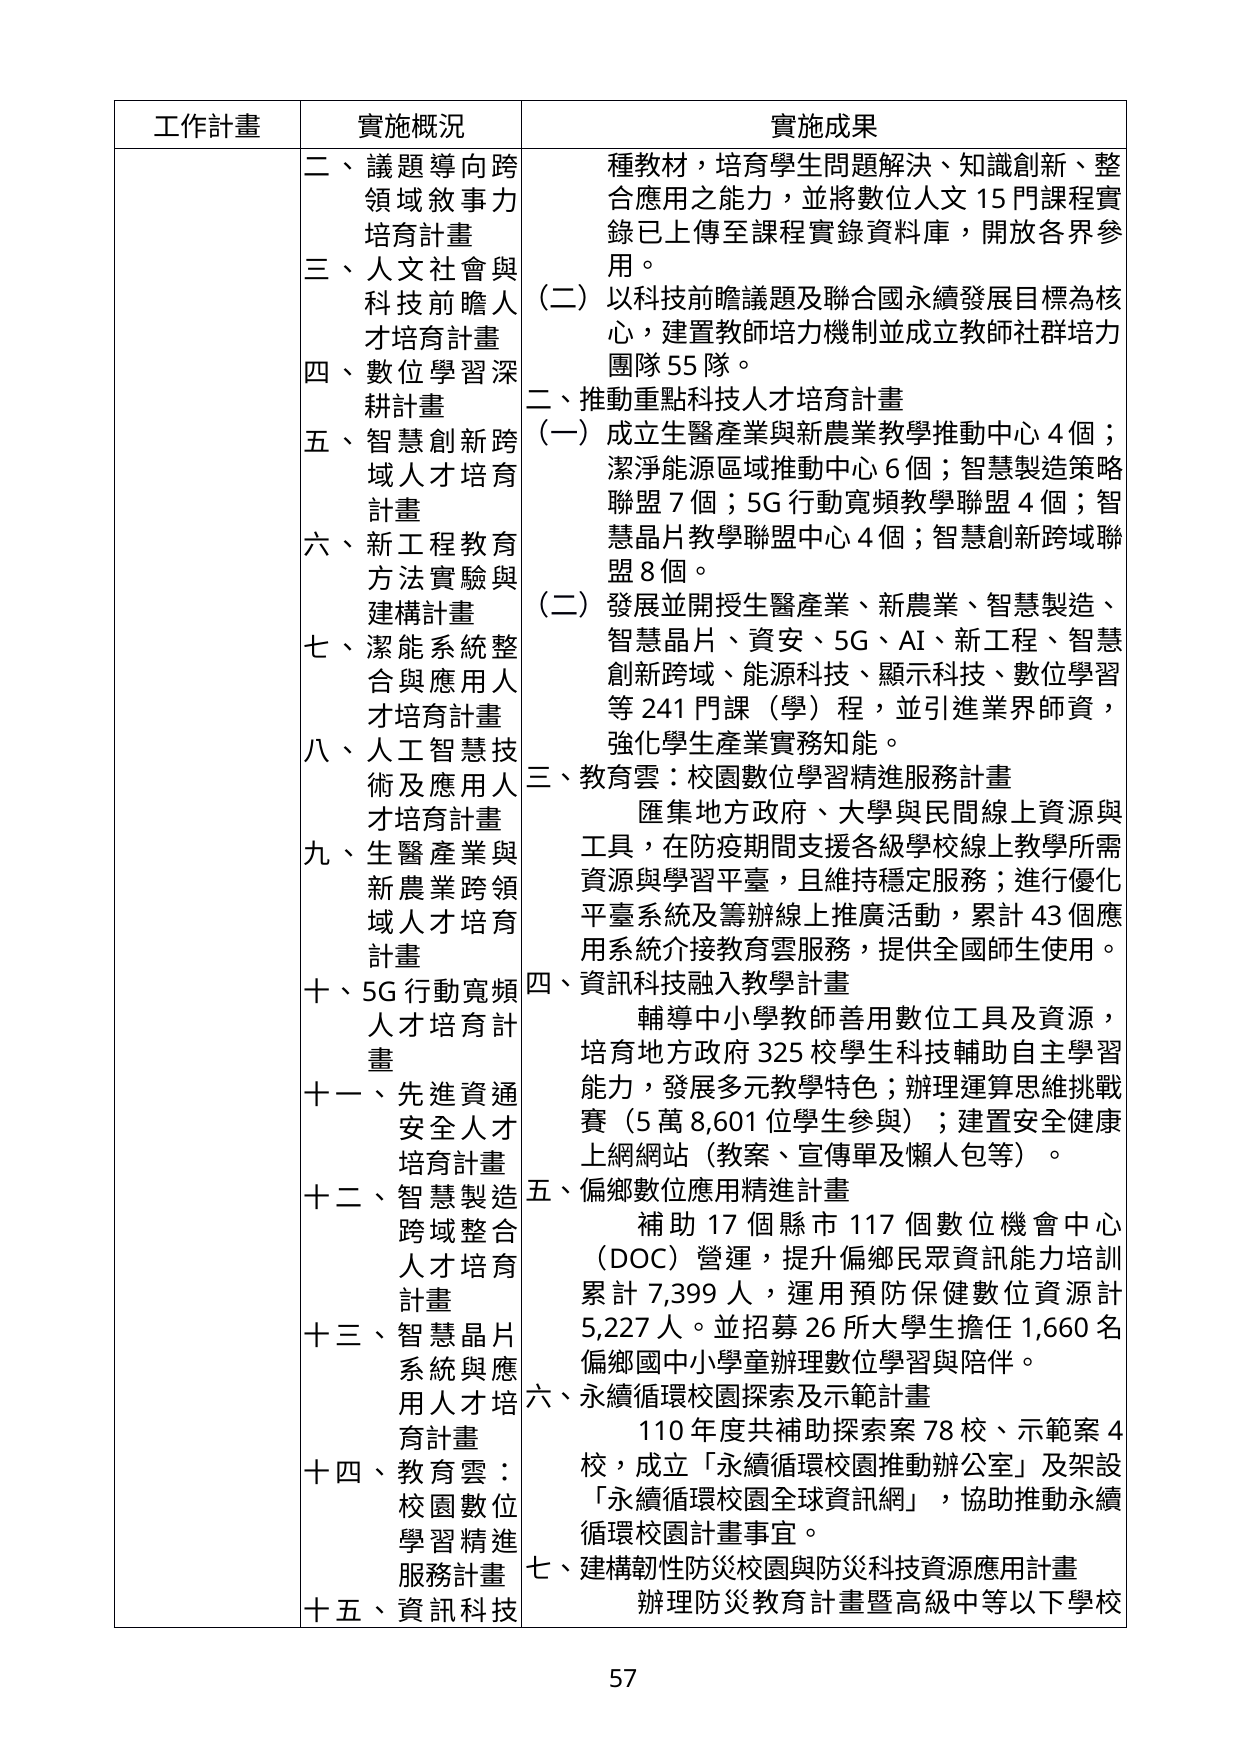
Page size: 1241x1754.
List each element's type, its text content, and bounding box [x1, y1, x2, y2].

table_header 工作計畫 [115, 101, 300, 148]
table_header 實施概況 [301, 101, 521, 148]
table_header 實施成果 [522, 101, 1126, 148]
table_cell 二、議題導向跨領域敘事力培育計畫 三、人文社會與科技前瞻人才培育計畫 四、數位學習深耕計畫 五、智慧創新跨域人才培育計畫 六、新工程教育方法實驗與建構計畫 七、潔能系統整合與應用人才培育計畫 八、人工智慧技術及應用人才培育計畫 九、生醫產業與新農業跨領域人才培育計畫 十、5G行動寬頻人才培育計畫 十一、先進資通安全人才培育計畫 十二、智慧製造跨域整合人才培育計畫 十三、智慧晶片系統與應用人才培育計畫 十四、教育雲：校園數位學習精進服務計畫 十五、資訊科技 [301, 149, 521, 1627]
table_cell 種教材，培育學生問題解決、知識創新、整合應用之能力，並將數位人文15門課程實錄已上傳至課程實錄資料庫，開放各界參用。 以科技前瞻議題及聯合國永續發展目標為核心，建置教師培力機制並成立教師社群培力團隊55隊。 二、推動重點科技人才培育計畫 成立生醫產業與新農業教學推動中心4個；潔淨能源區域推動中心6個；智慧製造策略聯盟7個；5G行動寬頻教學聯盟4個；智慧晶片教學聯盟中心4個；智慧創新跨域聯盟8個。 發展並開授生醫產業、新農業、智慧製造、智慧晶片、資安、5G、AI、新工程、智慧創新跨域、能源科技、顯示科技、數位學習等241門課（學）程，並引進業界師資，強化學生產業實務知能。 三、教育雲：校園數位學習精進服務計畫 匯集地方政府、大學與民間線上資源與工具，在防疫期間支援各級學校線上教學所需資源與學習平臺，且維持穩定服務；進行優化平臺系統及籌辦線上推廣活動，累計43個應用系統介接教育雲服務，提供全國師生使用。 四、資訊科技融入教學計畫 輔導中小學教師善用數位工具及資源，培育地方政府325校學生科技輔助自主學習能力，發展多元教學特色；辦理運算思維挑戰賽（5萬8,601位學生參與）；建置安全健康上網網站（教案、宣傳單及懶人包等）。 五、偏鄉數位應用精進計畫 補助17個縣市117個數位機會中心（DOC）營運，提升偏鄉民眾資訊能力培訓累計7,399人，運用預防保健數位資源計5,227人。並招募26所大學生擔任1,660名偏鄉國中小學童辦理數位學習與陪伴。 六、永續循環校園探索及示範計畫 110年度共補助探索案78校、示範案4校，成立「永續循環校園推動辦公室」及架設「永續循環校園全球資訊網」，協助推動永續循環校園計畫事宜。 七、建構韌性防災校園與防災科技資源應用計畫 辦理防災教育計畫暨高級中等以下學校 [522, 149, 1126, 1627]
table_cell [115, 149, 300, 1627]
